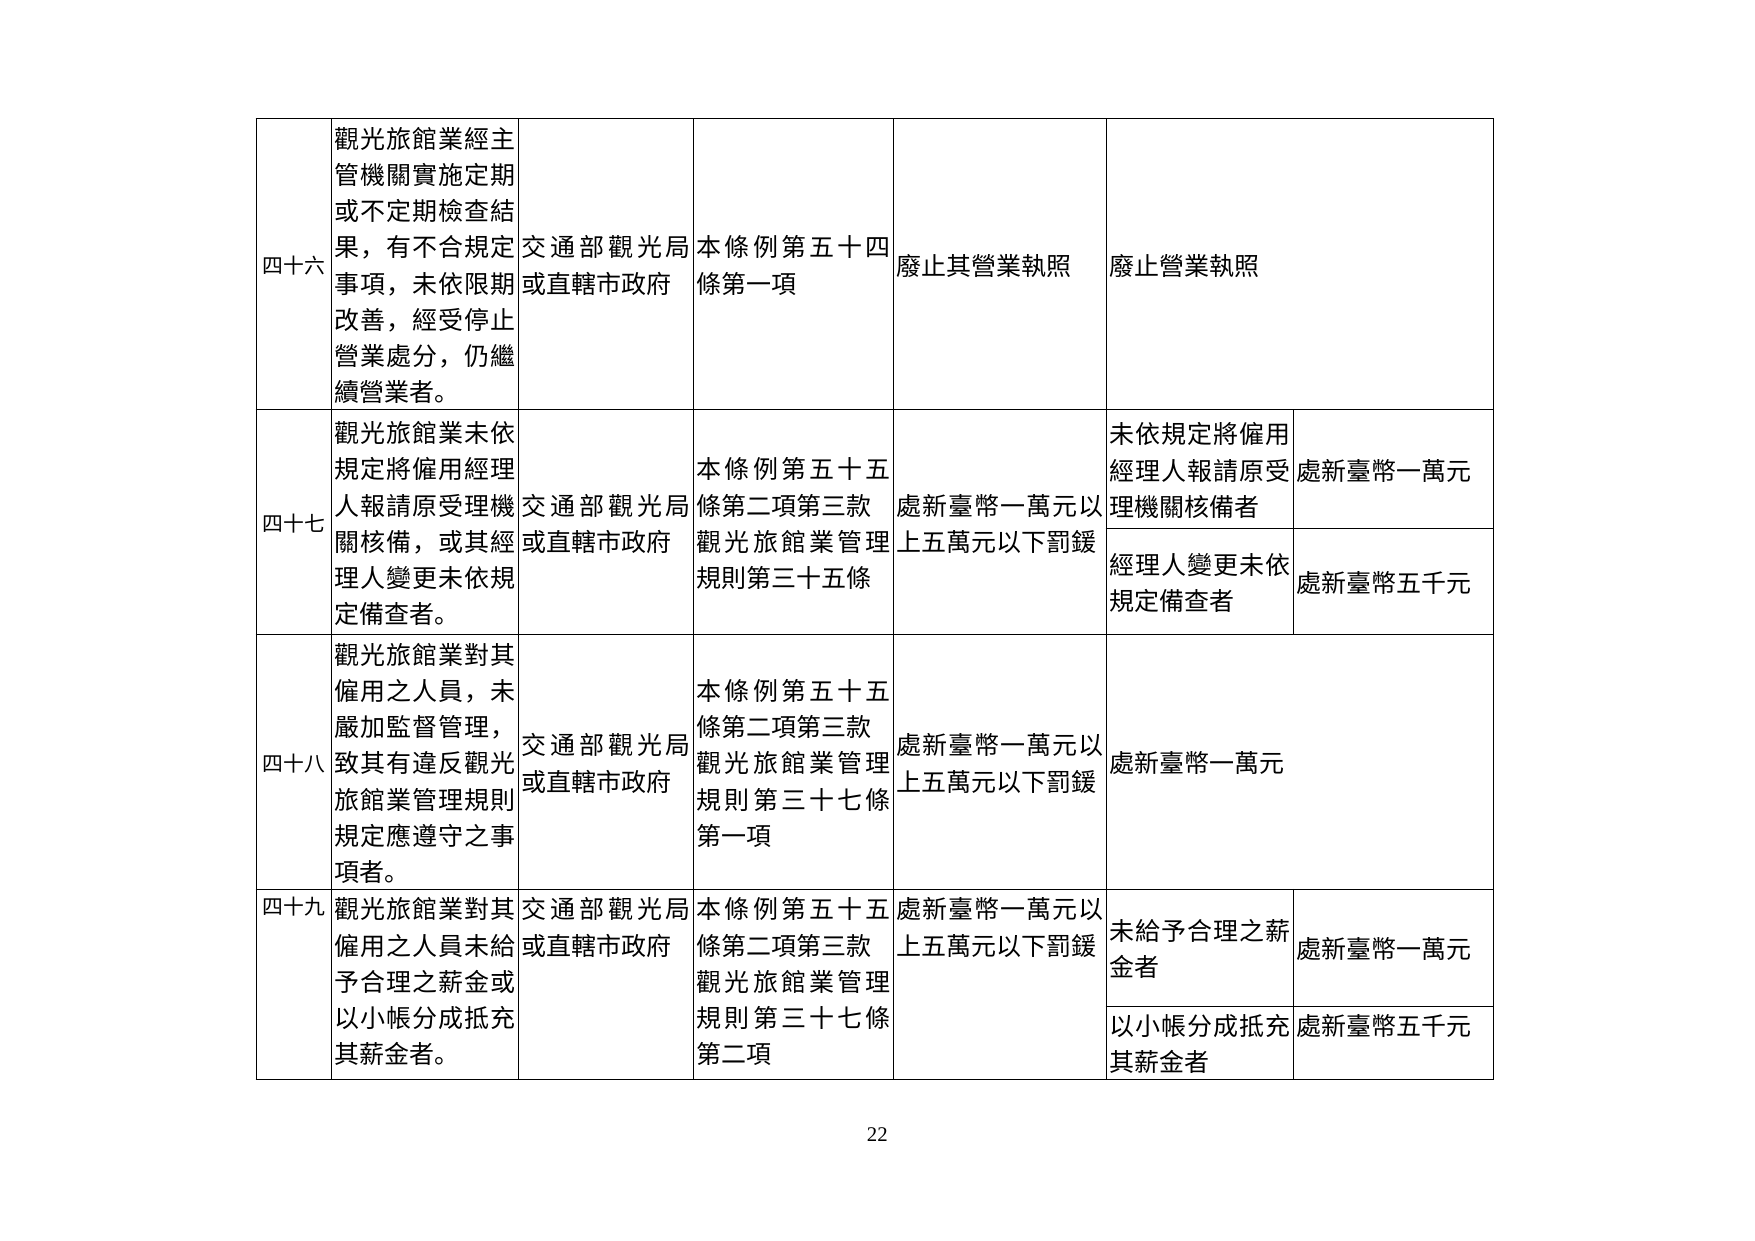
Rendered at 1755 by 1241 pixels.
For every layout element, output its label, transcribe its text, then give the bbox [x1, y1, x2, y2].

table_cell 本條例第五十五條第二項第三款 觀光旅館業管理規則第三十七條第二項 [694, 890, 893, 1079]
table_cell 處新臺幣五千元 [1294, 1007, 1493, 1079]
table_cell 交通部觀光局或直轄市政府 [519, 890, 693, 1079]
table_cell 廢止營業執照 [1107, 119, 1493, 409]
table_cell 觀光旅館業未依規定將僱用經理人報請原受理機關核備，或其經理人變更未依規定備查者。 [332, 410, 518, 634]
table_cell 處新臺幣一萬元 [1294, 890, 1493, 1006]
table_cell 本條例第五十五條第二項第三款 觀光旅館業管理規則第三十七條第一項 [694, 635, 893, 889]
table_cell 交通部觀光局或直轄市政府 [519, 119, 693, 409]
table_cell 四十七 [257, 410, 331, 634]
table_cell 處新臺幣一萬元以上五萬元以下罰鍰 [894, 410, 1106, 634]
table_cell 四十八 [257, 635, 331, 889]
table_cell 處新臺幣五千元 [1294, 529, 1493, 634]
table_cell 未依規定將僱用經理人報請原受理機關核備者 [1107, 410, 1293, 528]
table_cell 以小帳分成抵充其薪金者 [1107, 1007, 1293, 1079]
table_cell 本條例第五十四條第一項 [694, 119, 893, 409]
table_cell 本條例第五十五條第二項第三款 觀光旅館業管理規則第三十五條 [694, 410, 893, 634]
table_cell 四十九 [257, 890, 331, 1079]
table_cell 四十六 [257, 119, 331, 409]
table_cell 經理人變更未依規定備查者 [1107, 529, 1293, 634]
table_cell 廢止其營業執照 [894, 119, 1106, 409]
table_cell 觀光旅館業經主管機關實施定期或不定期檢查結果，有不合規定事項，未依限期改善，經受停止營業處分，仍繼續營業者。 [332, 119, 518, 409]
table_cell 處新臺幣一萬元以上五萬元以下罰鍰 [894, 890, 1106, 1079]
table_cell 未給予合理之薪金者 [1107, 890, 1293, 1006]
table_cell 處新臺幣一萬元以上五萬元以下罰鍰 [894, 635, 1106, 889]
table_cell 處新臺幣一萬元 [1294, 410, 1493, 528]
table_cell 交通部觀光局或直轄市政府 [519, 410, 693, 634]
table_cell 觀光旅館業對其僱用之人員，未嚴加監督管理，致其有違反觀光旅館業管理規則規定應遵守之事項者。 [332, 635, 518, 889]
table_cell 處新臺幣一萬元 [1107, 635, 1493, 889]
table_cell 觀光旅館業對其僱用之人員未給予合理之薪金或以小帳分成抵充其薪金者。 [332, 890, 518, 1079]
table_cell 交通部觀光局或直轄市政府 [519, 635, 693, 889]
